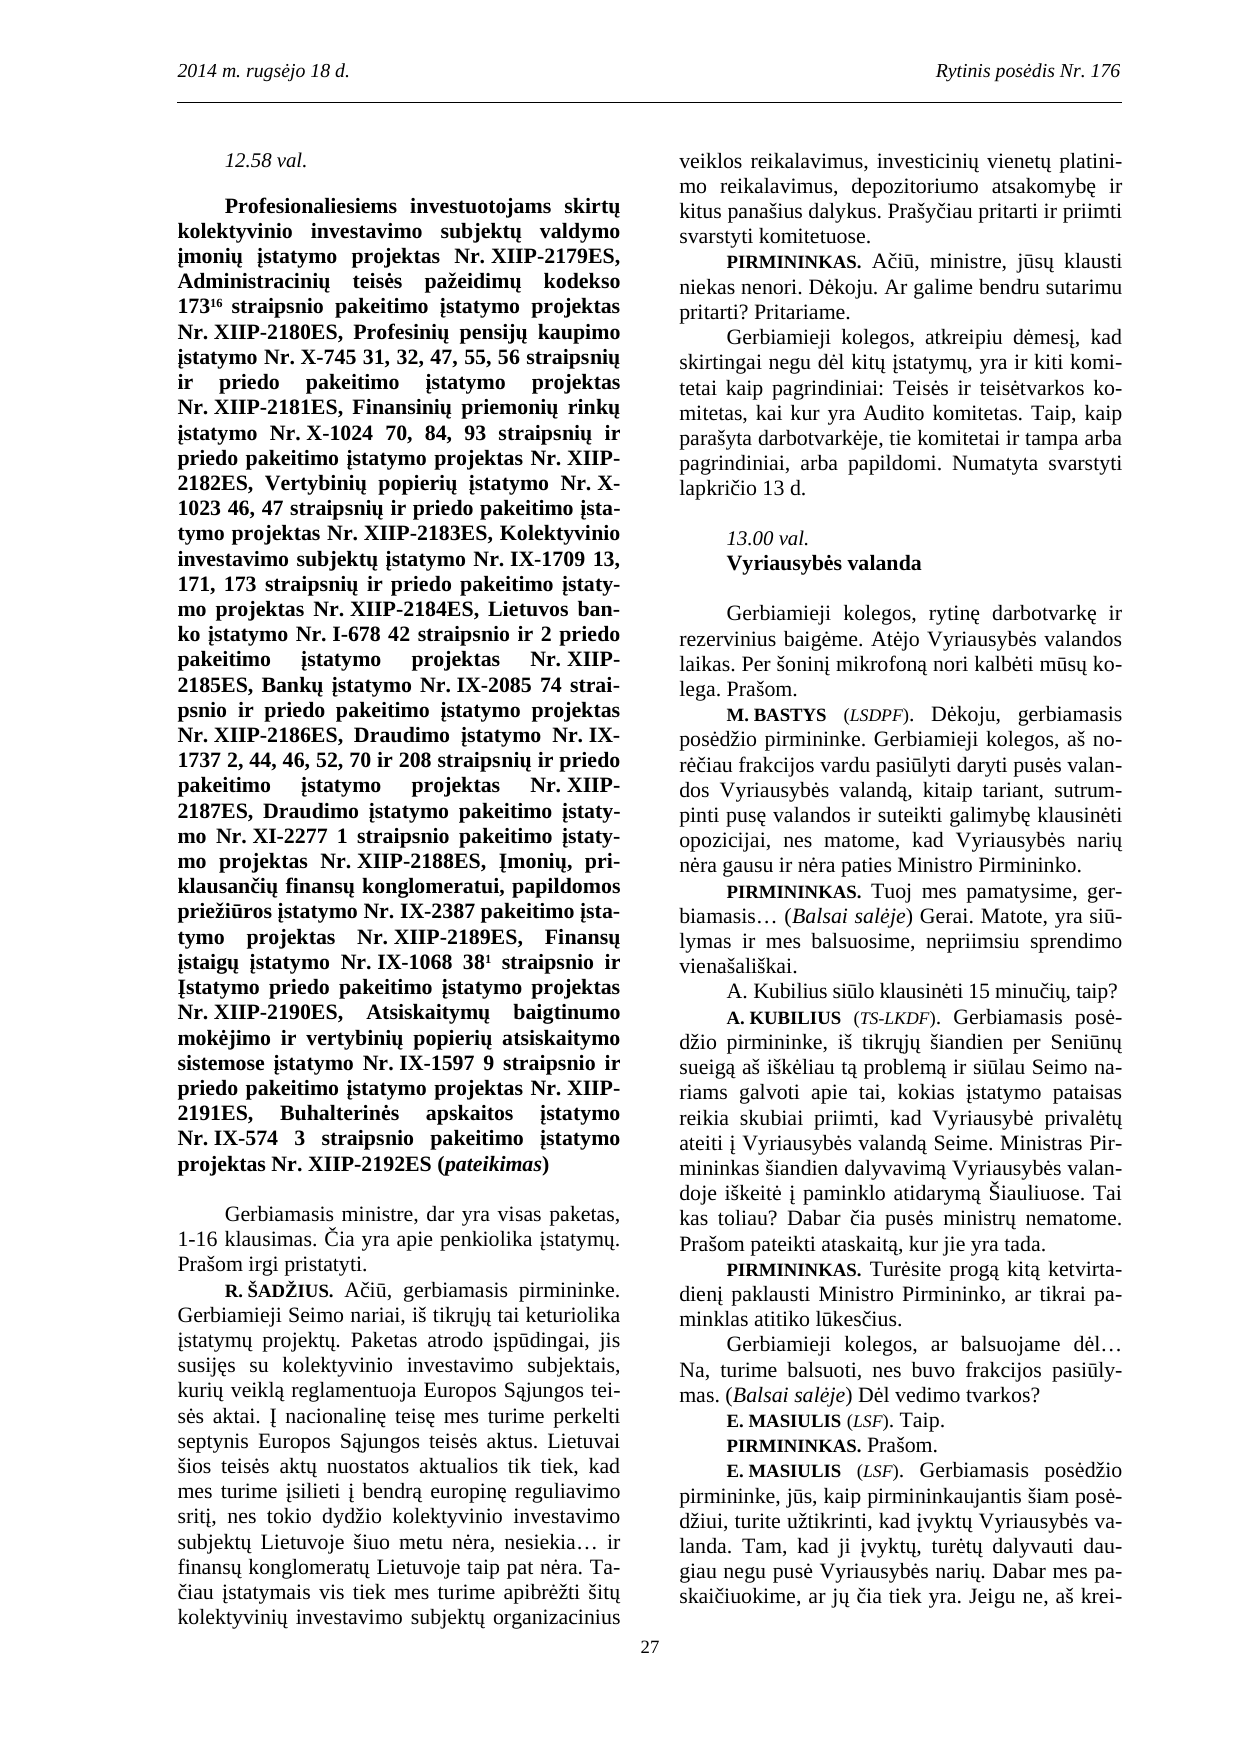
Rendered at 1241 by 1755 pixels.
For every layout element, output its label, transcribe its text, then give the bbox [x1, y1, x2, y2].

text A. KUBILIUS (TS-LKDF). Ger­bia­ma­sis po­sė­džio pir­mi­nin­ke, iš tik­rų­jų šian­dien per Se­niū­nų su­ei­gą aš iš­kė­liau tą pro­ble­mą ir siū­lau Sei­mo na­riams gal­vo­ti apie tai, ko­kias įsta­ty­mo pa­tai­sas rei­kia sku­biai pri­im­ti, kad Vy­riau­sy­bė pri­va­lė­tų at­ei­ti į Vy­riau­sy­bės va­lan­dą Sei­me. Mi­nist­ras Pir­mi­nin­kas šian­dien da­ly­va­vi­mą Vy­riau­sy­bės va­lan­do­je iš­kei­tė į pa­min­klo ati­da­ry­mą Šiau­liuo­se. Tai kas to­liau? Da­bar čia pu­sės mi­nist­rų ne­ma­to­me. Pra­šom pa­tei­k­ti ata­skai­tą, kur jie yra ta­da. [679, 1004, 1122, 1256]
text E. MASIULIS (LSF). Taip. [679, 1407, 1122, 1432]
text 13.00 val. [726, 526, 1122, 550]
text A. Ku­bi­lius siū­lo klau­si­nė­ti 15 mi­nu­čių, taip? [679, 978, 1122, 1004]
text Ger­bia­mie­ji ko­le­gos, at­krei­piu dė­me­sį, kad skir­tin­gai ne­gu dėl ki­tų įsta­ty­mų, yra ir ki­ti ko­mi­te­tai kaip pa­grin­di­niai: Tei­sės ir tei­sėt­var­kos ko­mi­te­tas, kai kur yra Au­di­to ko­mi­te­tas. Taip, kaip pa­ra­šy­ta dar­bo­tvarkėje, tie ko­mi­te­tai ir tam­pa ar­ba pa­grin­di­niai, ar­ba pa­pil­do­mi. Nu­ma­ty­ta svars­ty­ti lap­kri­čio 13 d. [679, 324, 1122, 501]
text veik­los rei­ka­la­vi­mus, in­ves­ti­ci­nių vie­ne­tų pla­ti­ni­mo rei­ka­la­vi­mus, de­po­zi­to­riu­mo at­sa­ko­my­bę ir ki­tus pa­na­šius da­ly­kus. Pra­šy­čiau pri­tar­ti ir pri­im­ti svars­ty­ti ko­mi­te­tuo­se. [679, 148, 1122, 248]
text Ger­bia­mie­ji ko­le­gos, ar bal­suo­ja­me dėl… Na, tu­ri­me bal­suo­ti, nes bu­vo frak­ci­jos pa­siū­ly­mas. (Bal­sai sa­lė­je) Dėl ve­di­mo tvar­kos? [679, 1331, 1122, 1407]
text R. ŠADŽIUS. Ačiū, ger­bia­ma­sis pir­mi­nin­ke. Ger­bia­mie­ji Sei­mo na­riai, iš tik­rų­jų tai ke­tu­rio­li­ka įsta­ty­mų pro­jek­tų. Pa­ke­tas at­ro­do įspū­din­gai, jis su­si­jęs su ko­lek­ty­vi­nio in­ves­ta­vi­mo sub­jek­tais, ku­rių veik­lą reg­la­men­tuo­ja Eu­ro­pos Są­jun­gos tei­sės ak­tai. Į na­cio­na­li­nę tei­sę mes tu­ri­me per­kel­ti sep­ty­nis Eu­ro­pos Są­jun­gos tei­sės ak­tus. Lie­tu­vai šios tei­sės ak­tų nuo­sta­tos ak­tu­a­lios tik tiek, kad mes tu­ri­me įsi­lie­ti į ben­drą eu­ro­pi­nę re­gu­lia­vi­mo sri­tį, nes to­kio dy­džio ko­lek­ty­vi­nio in­ves­ta­vi­mo sub­jek­tų Lie­tu­vo­je šiuo me­tu nė­ra, ne­sie­kia… ir fi­nan­sų kon­glo­me­ra­tų Lie­tu­vo­je taip pat nė­ra. Ta­čiau įsta­ty­mais vis tiek mes tu­ri­me api­brėž­ti ši­tų ko­lek­ty­vi­nių in­ves­ta­vi­mo sub­jek­tų or­ga­ni­za­ci­nius [177, 1277, 620, 1629]
text M. BASTYS (LSDPF). Dė­ko­ju, ger­bia­ma­sis po­sė­džio pir­mi­nin­ke. Ger­bia­mie­ji ko­le­gos, aš no­rė­čiau frak­ci­jos var­du pa­siū­ly­ti da­ry­ti pu­sės va­lan­dos Vy­riau­sy­bės va­lan­dą, ki­taip ta­riant, su­trum­pin­ti pu­sę va­lan­dos ir su­teik­ti ga­li­my­bę klau­si­nė­ti opo­zi­ci­jai, nes ma­to­me, kad Vy­riau­sy­bės na­rių nė­ra gau­su ir nė­ra pa­ties Mi­nist­ro Pir­mi­nin­ko. [679, 701, 1122, 878]
text PIRMININKAS. Tu­rė­si­te pro­gą ki­tą ket­vir­ta­die­nį pa­klaus­ti Mi­nist­ro Pir­mi­nin­ko, ar tik­rai pa­min­klas ati­ti­ko lū­kes­čius. [679, 1256, 1122, 1331]
text PIRMININKAS. Ačiū, mi­nist­re, jū­sų klaus­ti nie­kas ne­no­ri. Dė­ko­ju. Ar ga­li­me ben­dru su­ta­ri­mu pri­tar­ti? Pri­ta­ria­me. [679, 248, 1122, 324]
text E. MASIULIS (LSF). Ger­bia­ma­sis po­sė­džio pir­mi­nin­ke, jūs, kaip pir­mi­nin­kau­jan­tis šiam po­sė­džiui, tu­ri­te už­tik­rin­ti, kad įvyk­tų Vy­riau­sy­bės va­lan­da. Tam, kad ji įvyk­tų, tu­rė­tų da­ly­vau­ti dau­giau ne­gu pu­sė Vy­riau­sy­bės na­rių. Da­bar mes pa­skai­čiuo­ki­me, ar jų čia tiek yra. Jei­gu ne, aš krei­ [679, 1457, 1122, 1609]
text Pro­fe­sio­na­lie­siems in­ves­tuo­to­jams skir­tų ko­lek­ty­vi­nio in­ves­ta­vi­mo sub­jek­tų val­dy­mo įmo­nių įsta­ty­mo pro­jek­tas Nr. XIIP-2179ES, Ad­mi­nist­ra­ci­nių tei­sės pa­žei­di­mų ko­dek­so 17316 straips­nio pa­kei­ti­mo įsta­ty­mo pro­jek­tas Nr. XIIP-2180ES, Pro­fe­si­nių pen­si­jų kau­pi­mo įsta­ty­mo Nr. X-745 31, 32, 47, 55, 56 straips­nių ir prie­do pa­kei­ti­mo įsta­ty­mo pro­jek­tas Nr. XIIP-2181ES, Fi­nan­si­nių prie­mo­nių rin­kų įsta­ty­mo Nr. X-1024 70, 84, 93 straips­nių ir prie­do pa­kei­ti­mo įsta­ty­mo pro­jek­tas Nr. XIIP-2182ES, Ver­ty­bi­nių po­pie­rių įsta­ty­mo Nr. X-1023 46, 47 straips­nių ir prie­do pa­kei­ti­mo įsta­ty­mo pro­jek­tas Nr. XIIP-2183ES, Ko­lek­ty­vi­nio in­ves­ta­vi­mo sub­jek­tų įsta­ty­mo Nr. IX-1709 13, 171, 173 straips­nių ir prie­do pa­kei­ti­mo įsta­ty­mo pro­jek­tas Nr. XIIP-2184ES, Lie­tu­vos ban­ko įsta­ty­mo Nr. I-678 42 straips­nio ir 2 prie­do pa­kei­ti­mo įsta­ty­mo pro­jek­tas Nr. XIIP-2185ES, Ban­kų įsta­ty­mo Nr. IX-2085 74 strai­ps­nio ir prie­do pa­kei­ti­mo įsta­ty­mo pro­jek­tas Nr. XIIP-2186ES, Drau­di­mo įsta­ty­mo Nr. IX-1737 2, 44, 46, 52, 70 ir 208 straips­nių ir prie­do pa­kei­ti­mo įsta­ty­mo pro­jek­tas Nr. XIIP-2187ES, Drau­di­mo įsta­ty­mo pa­kei­ti­mo įsta­ty­mo Nr. XI-2277 1 straips­nio pa­kei­ti­mo įsta­ty­mo pro­jek­tas Nr. XIIP-2188ES, Įmo­nių, pri­klau­san­čių fi­nan­sų kon­glo­me­ra­tui, pa­pil­do­mos prie­žiū­ros įsta­ty­mo Nr. IX-2387 pa­kei­ti­mo įsta­ty­mo pro­jek­tas Nr. XIIP-2189ES, Fi­nan­sų įstai­gų įsta­ty­mo Nr. IX-1068 381 straips­nio ir Įsta­ty­mo prie­do pa­kei­ti­mo įsta­ty­mo pro­jek­tas Nr. XIIP-2190ES, At­si­skai­ty­mų baig­ti­nu­mo mo­kė­ji­mo ir ver­ty­bi­nių po­pie­rių at­si­skai­ty­mo sis­te­mo­se įsta­ty­mo Nr. IX-1597 9 straips­nio ir prie­do pa­kei­ti­mo įsta­ty­mo pro­jek­tas Nr. XIIP-2191ES, Bu­hal­te­ri­nės ap­skai­tos įsta­ty­mo Nr. IX-574 3 straips­nio pa­kei­ti­mo įsta­ty­mo pro­jek­tas Nr. XIIP-2192ES (pa­tei­ki­mas) [177, 193, 620, 1176]
text PIRMININKAS. Tuoj mes pa­ma­ty­si­me, ger­bia­ma­sis… (Bal­sai sa­lė­je) Ge­rai. Ma­to­te, yra siū­ly­mas ir mes bal­suo­si­me, ne­pri­im­siu spren­di­mo vie­na­ša­liš­kai. [679, 878, 1122, 978]
text 12.58 val. [224, 148, 620, 172]
text PIRMININKAS. Pra­šom. [679, 1432, 1122, 1457]
text Ger­bia­mie­ji ko­le­gos, ry­ti­nę dar­bo­tvarkę ir re­zer­vi­nius bai­gė­me. At­ėjo Vy­riau­sy­bės va­lan­dos lai­kas. Per šo­ni­nį mik­ro­fo­ną no­ri kal­bė­ti mū­sų ko­le­ga. Pra­šom. [679, 600, 1122, 701]
text Ger­bia­ma­sis mi­nist­re, dar yra vi­sas pa­ke­tas, 1-16 klau­si­mas. Čia yra apie pen­kio­li­ka įsta­ty­mų. Pra­šom ir­gi pri­sta­ty­ti. [177, 1201, 620, 1277]
text Vy­riau­sy­bės va­lan­da [679, 550, 1122, 575]
